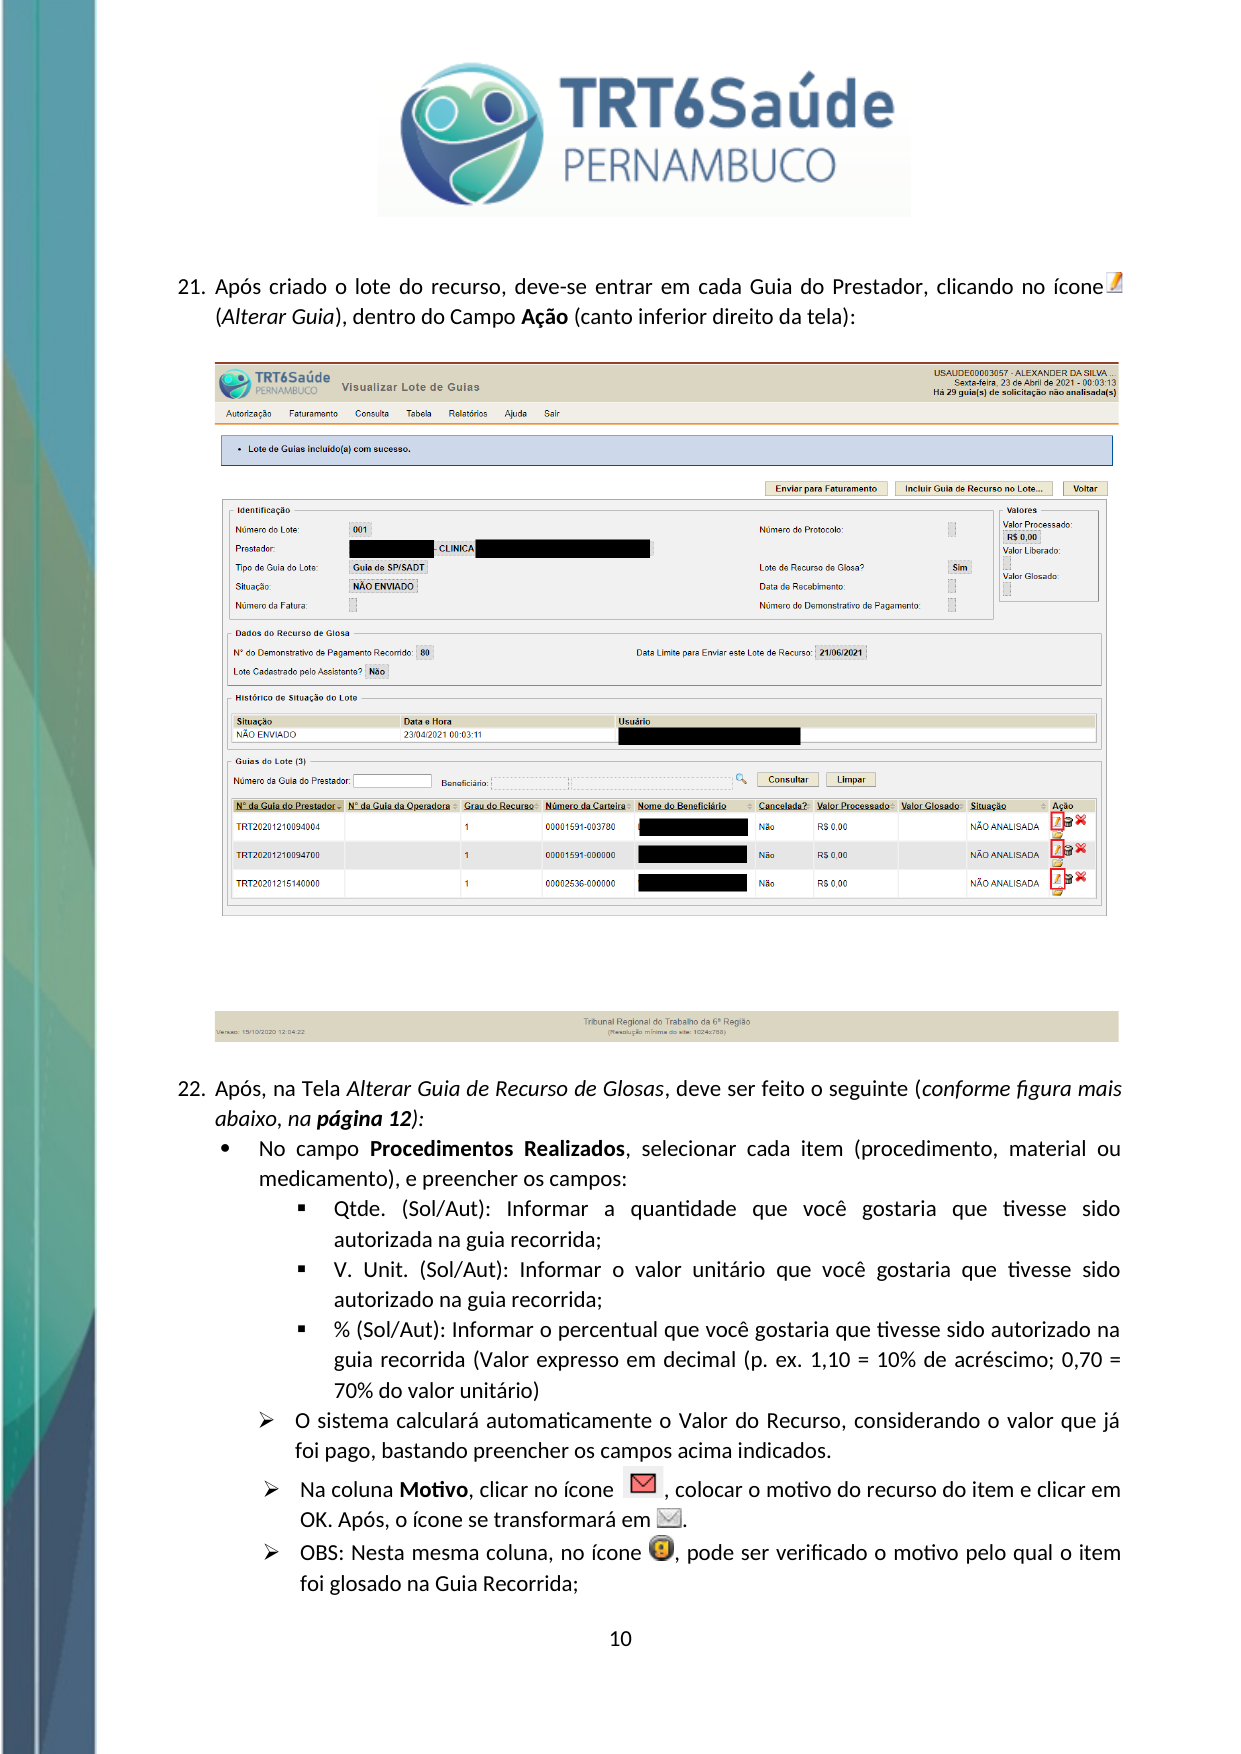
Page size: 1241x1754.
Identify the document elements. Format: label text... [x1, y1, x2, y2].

list O sistema calculará automaticamente o Valor do Recurso, considerando o valor que já foi pago, bastando preencher os campos acima indicados. [257, 1406, 1122, 1464]
picture [0, 0, 97, 1754]
list Após, na Tela Alterar Guia de Recurso de Glosas, deve ser feito o seguinte (conforme figura mais abaixo, na página 12): [177, 1074, 1122, 1132]
list Qtde. (Sol/Aut): Informar a quantidade que você gostaria que tivesse sido autorizada na guia recorrida; [296, 1194, 1122, 1253]
picture [649, 1535, 674, 1561]
list V. Unit. (Sol/Aut): Informar o valor unitário que você gostaria que tivesse sido autorizado na guia recorrida; [296, 1255, 1122, 1313]
picture [1106, 272, 1123, 293]
picture [214, 362, 1119, 1042]
picture [656, 1508, 682, 1528]
picture [623, 1466, 664, 1498]
list Na coluna Motivo, clicar no ícone , colocar o motivo do recurso do item e clicar em OK. Após, o ícone se transformará em . [262, 1466, 1122, 1534]
list OBS: Nesta mesma coluna, no ícone , pode ser verificado o motivo pelo qual o item foi glosado na Guia Recorrida; [262, 1536, 1122, 1597]
list No campo Procedimentos Realizados, selecionar cada item (procedimento, material ou medicamento), e preencher os campos: [221, 1134, 1122, 1192]
list Após criado o lote do recurso, deve-se entrar em cada Guia do Prestador, clicando no ícone(Alterar Guia), dentro do Campo Ação (canto inferior direito da tela): [177, 272, 1122, 330]
list % (Sol/Aut): Informar o percentual que você gostaria que tivesse sido autorizado na guia recorrida (Valor expresso em decimal (p. ex. 1,10 = 10% de acréscimo; 0,70 = 70% do valor unitário) [296, 1315, 1122, 1404]
